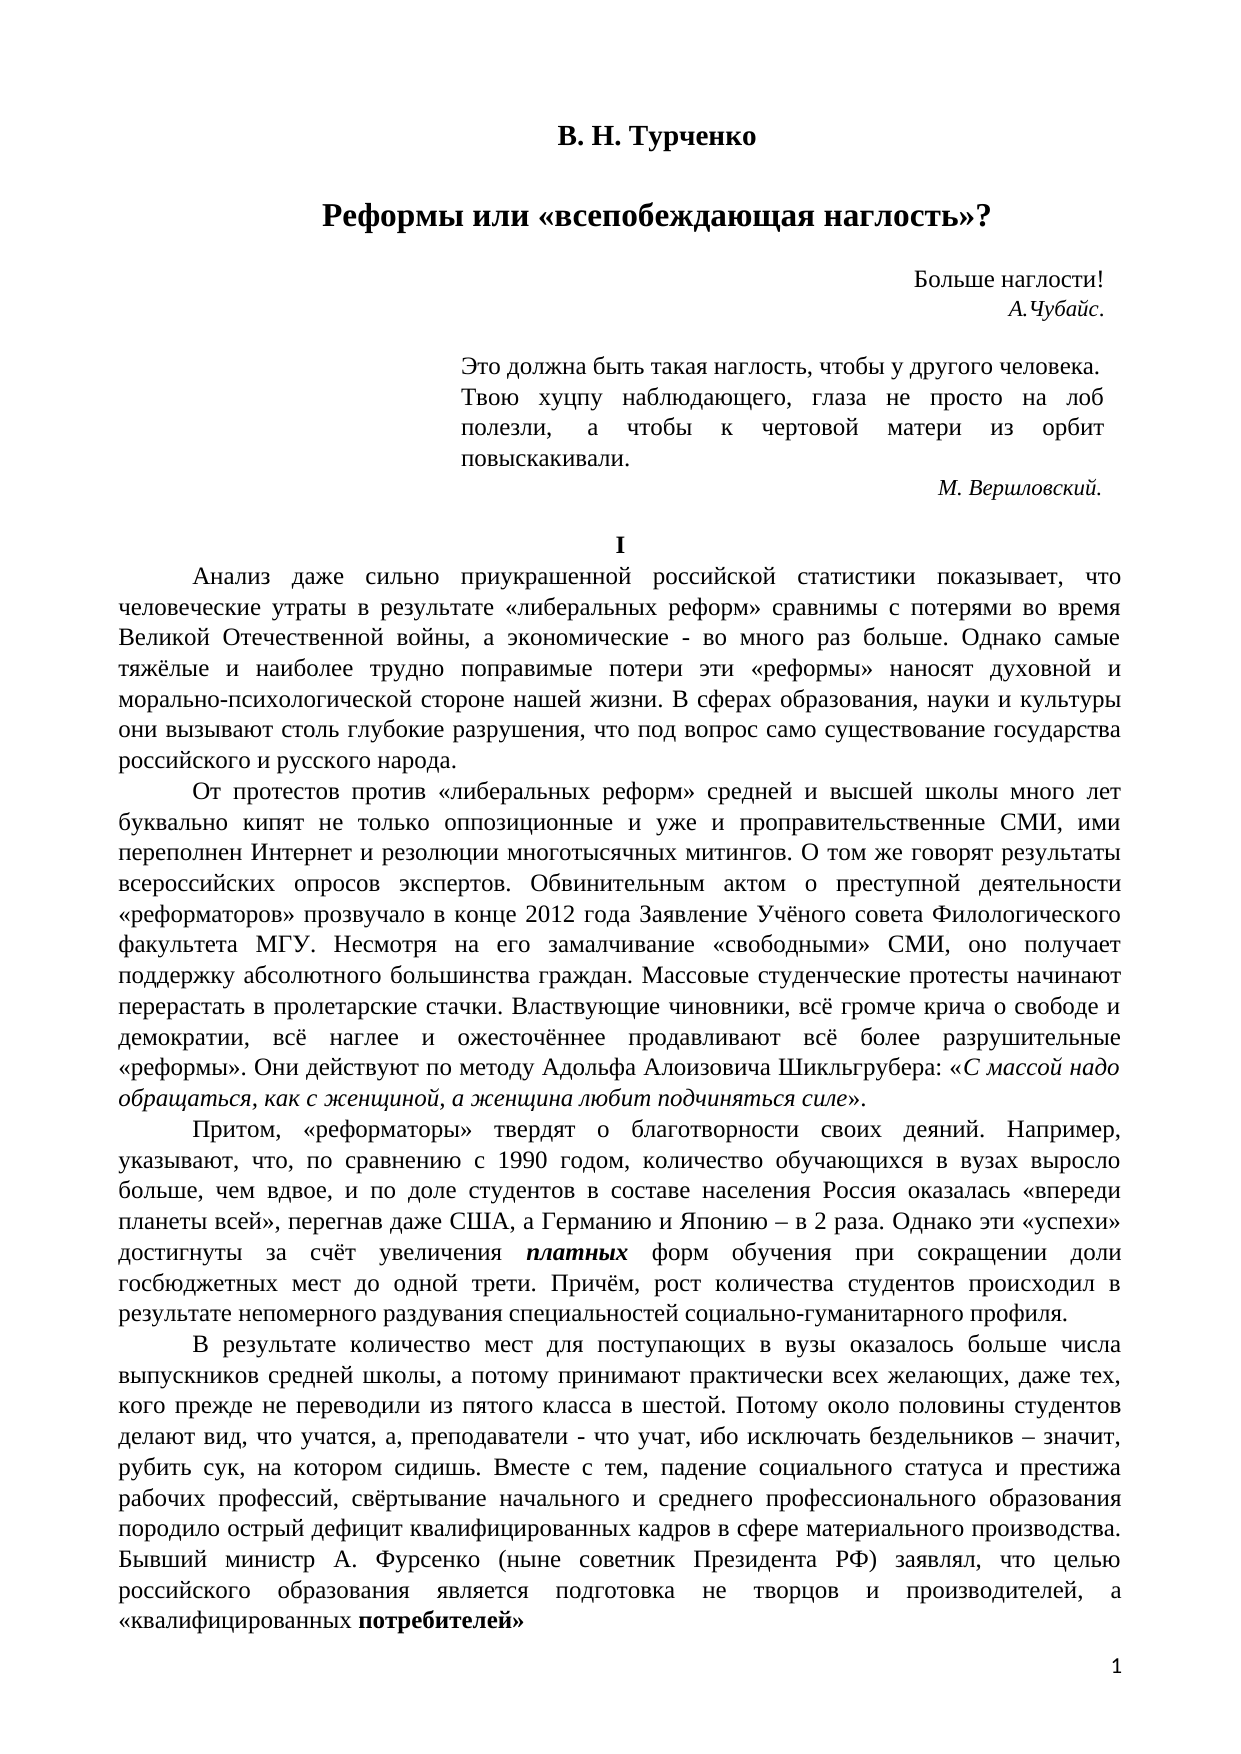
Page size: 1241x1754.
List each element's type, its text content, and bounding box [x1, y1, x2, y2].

text Больше наглости! [118, 264, 1104, 293]
text М. Вершловский. [461, 474, 1104, 500]
text В результате количество мест для поступающих в вузы оказалось больше числа выпускников средней школы, а потому принимают практически всех желающих, даже тех, кого прежде не переводили из пятого класса в шестой. Потому около половины студентов делают вид, что учатся, а, преподаватели - что учат, ибо исключать бездельников – значит, рубить сук, на котором сидишь. Вместе с тем, падение социального статуса и престижа рабочих профессий, свёртывание начального и среднего профессионального образования породило острый дефицит квалифицированных кадров в сфере материального производства. Бывший министр А. Фурсенко (ныне советник Президента РФ) заявлял, что целью российского образования является подготовка не творцов и производителей, а «квалифицированных потребителей» [118, 1329, 1122, 1634]
text От протестов против «либеральных реформ» средней и высшей школы много лет буквально кипят не только оппозиционные и уже и проправительственные СМИ, ими переполнен Интернет и резолюции многотысячных митингов. О том же говорят результаты всероссийских опросов экспертов. Обвинительным актом о преступной деятельности «реформаторов» прозвучало в конце 2012 года Заявление Учёного совета Филологического факультета МГУ. Несмотря на его замалчивание «свободными» СМИ, оно получает поддержку абсолютного большинства граждан. Массовые студенческие протесты начинают перерастать в пролетарские стачки. Властвующие чиновники, всё громче крича о свободе и демократии, всё наглее и ожесточённее продавливают всё более разрушительные «реформы». Они действуют по методу Адольфа Алоизовича Шикльгрубера: «С массой надо обращаться, как с женщиной, а женщина любит подчиняться силе». [118, 776, 1122, 1112]
text Реформы или «всепобеждающая наглость»? [118, 195, 1122, 233]
text Твою хуцпу наблюдающего, глаза не просто на лоб полезли, а чтобы к чертовой матери из орбит повыскакивали. [461, 382, 1104, 472]
text Анализ даже сильно приукрашенной российской статистики показывает, что человеческие утраты в результате «либеральных реформ» сравнимы с потерями во время Великой Отечественной войны, а экономические - во много раз больше. Однако самые тяжёлые и наиболее трудно поправимые потери эти «реформы» наносят духовной и морально-психологической стороне нашей жизни. В сферах образования, науки и культуры они вызывают столь глубокие разрушения, что под вопрос само существование государства российского и русского народа. [118, 561, 1122, 774]
text Это должна быть такая наглость, чтобы у другого человека. [461, 351, 1122, 380]
text Притом, «реформаторы» твердят о благотворности своих деяний. Например, указывают, что, по сравнению с 1990 годом, количество обучающихся в вузах выросло больше, чем вдвое, и по доле студентов в составе населения Россия оказалась «впереди планеты всей», перегнав даже США, а Германию и Японию – в 2 раза. Однако эти «успехи» достигнуты за счёт увеличения платных форм обучения при сокращении доли госбюджетных мест до одной трети. Причём, рост количества студентов происходил в результате непомерного раздувания специальностей социально-гуманитарного профиля. [118, 1114, 1122, 1327]
text I [118, 530, 1122, 559]
text А.Чубайс. [118, 295, 1104, 321]
text В. Н. Турченко [118, 118, 1122, 152]
